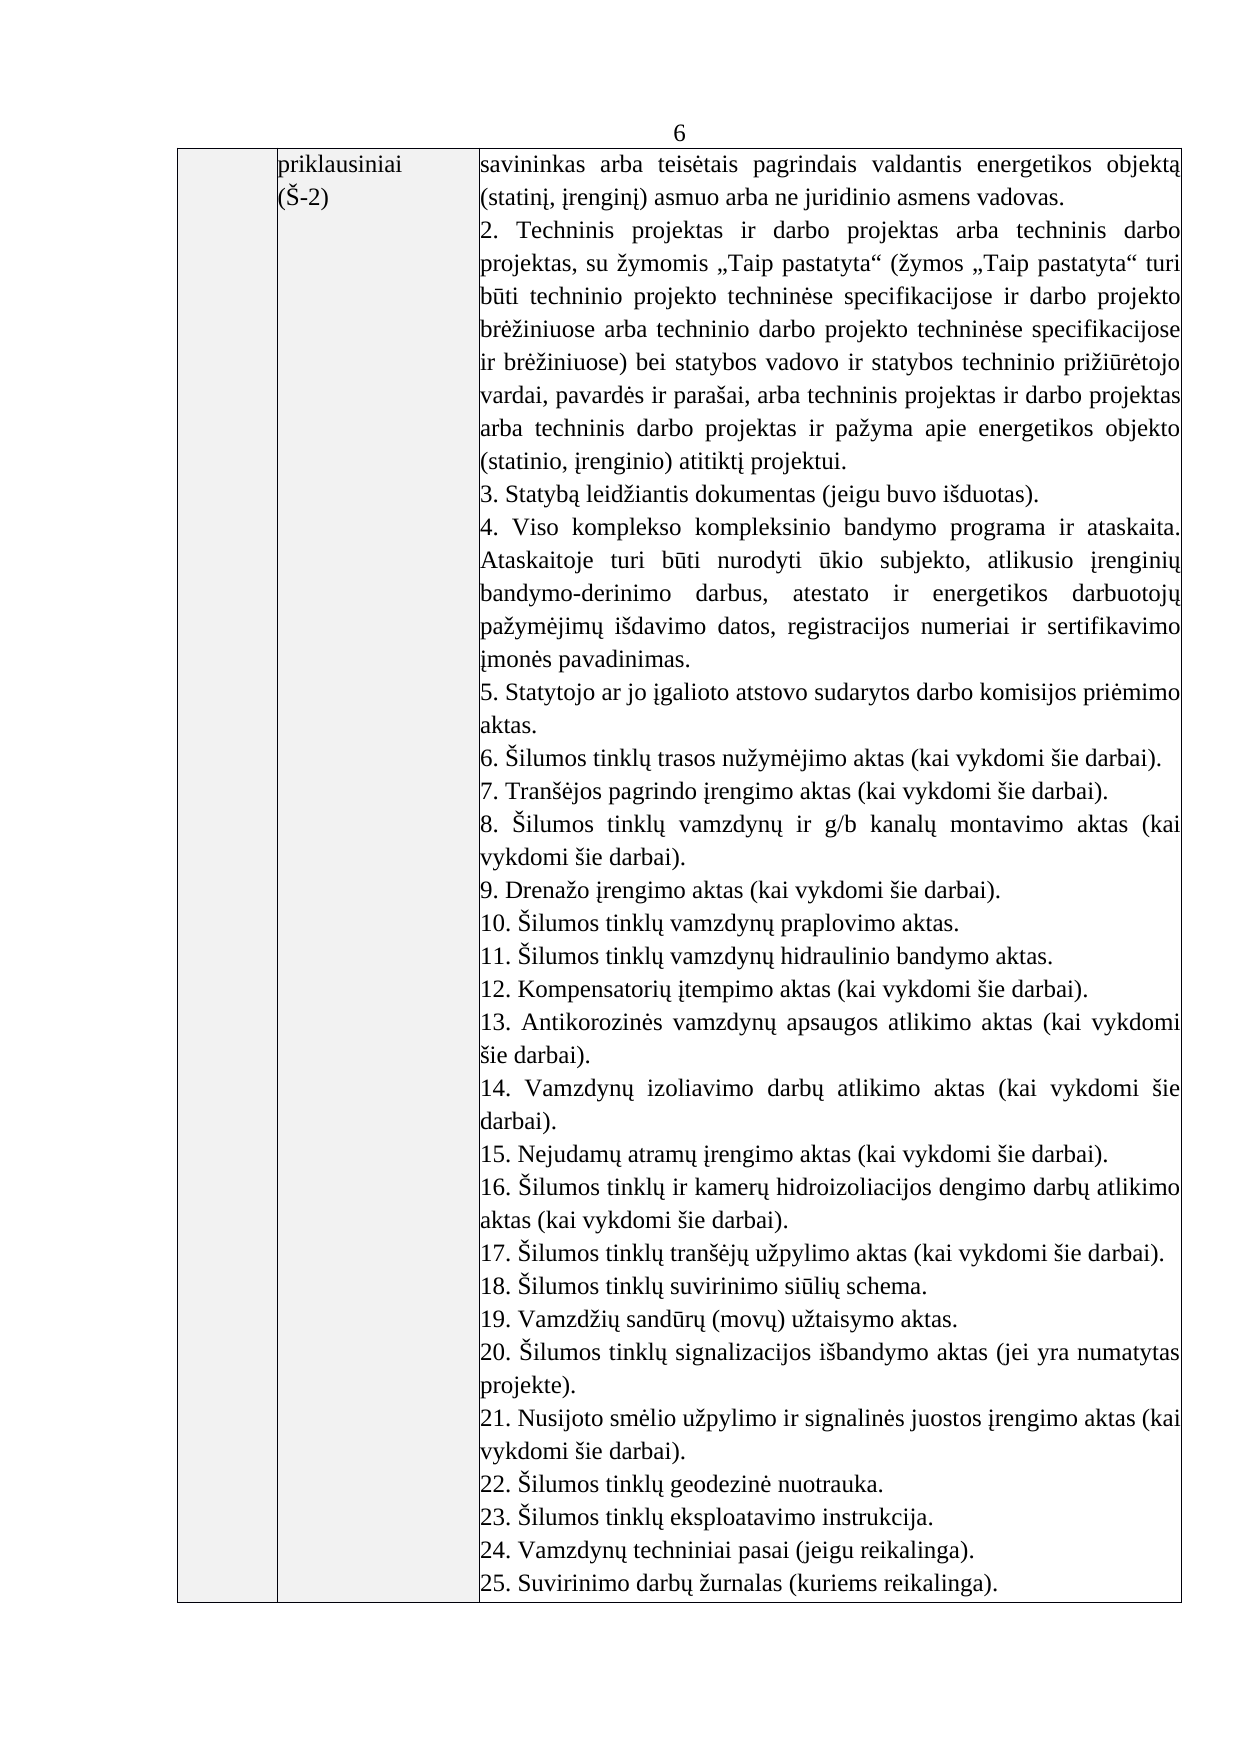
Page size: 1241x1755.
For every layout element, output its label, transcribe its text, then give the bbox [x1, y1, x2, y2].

table_cell priklausiniai (Š-2) [278, 149, 479, 1602]
table_cell savininkas arba teisėtais pagrindais valdantis energetikos objektą (statinį, įrenginį) asmuo arba ne juridinio asmens vadovas. 2. Techninis projektas ir darbo projektas arba techninis darbo projektas, su žymomis „Taip pastatyta“ (žymos „Taip pastatyta“ turi būti techninio projekto techninėse specifikacijose ir darbo projekto brėžiniuose arba techninio darbo projekto techninėse specifikacijose ir brėžiniuose) bei statybos vadovo ir statybos techninio prižiūrėtojo vardai, pavardės ir parašai, arba techninis projektas ir darbo projektas arba techninis darbo projektas ir pažyma apie energetikos objekto (statinio, įrenginio) atitiktį projektui. 3. Statybą leidžiantis dokumentas (jeigu buvo išduotas). 4. Viso komplekso kompleksinio bandymo programa ir ataskaita. Ataskaitoje turi būti nurodyti ūkio subjekto, atlikusio įrenginių bandymo-derinimo darbus, atestato ir energetikos darbuotojų pažymėjimų išdavimo datos, registracijos numeriai ir sertifikavimo įmonės pavadinimas. 5. Statytojo ar jo įgalioto atstovo sudarytos darbo komisijos priėmimo aktas. 6. Šilumos tinklų trasos nužymėjimo aktas (kai vykdomi šie darbai). 7. Tranšėjos pagrindo įrengimo aktas (kai vykdomi šie darbai). 8. Šilumos tinklų vamzdynų ir g/b kanalų montavimo aktas (kai vykdomi šie darbai). 9. Drenažo įrengimo aktas (kai vykdomi šie darbai). 10. Šilumos tinklų vamzdynų praplovimo aktas. 11. Šilumos tinklų vamzdynų hidraulinio bandymo aktas. 12. Kompensatorių įtempimo aktas (kai vykdomi šie darbai). 13. Antikorozinės vamzdynų apsaugos atlikimo aktas (kai vykdomi šie darbai). 14. Vamzdynų izoliavimo darbų atlikimo aktas (kai vykdomi šie darbai). 15. Nejudamų atramų įrengimo aktas (kai vykdomi šie darbai). 16. Šilumos tinklų ir kamerų hidroizoliacijos dengimo darbų atlikimo aktas (kai vykdomi šie darbai). 17. Šilumos tinklų tranšėjų užpylimo aktas (kai vykdomi šie darbai). 18. Šilumos tinklų suvirinimo siūlių schema. 19. Vamzdžių sandūrų (movų) užtaisymo aktas. 20. Šilumos tinklų signalizacijos išbandymo aktas (jei yra numatytas projekte). 21. Nusijoto smėlio užpylimo ir signalinės juostos įrengimo aktas (kai vykdomi šie darbai). 22. Šilumos tinklų geodezinė nuotrauka. 23. Šilumos tinklų eksploatavimo instrukcija. 24. Vamzdynų techniniai pasai (jeigu reikalinga). 25. Suvirinimo darbų žurnalas (kuriems reikalinga). [480, 149, 1181, 1602]
table_cell [178, 149, 277, 1602]
